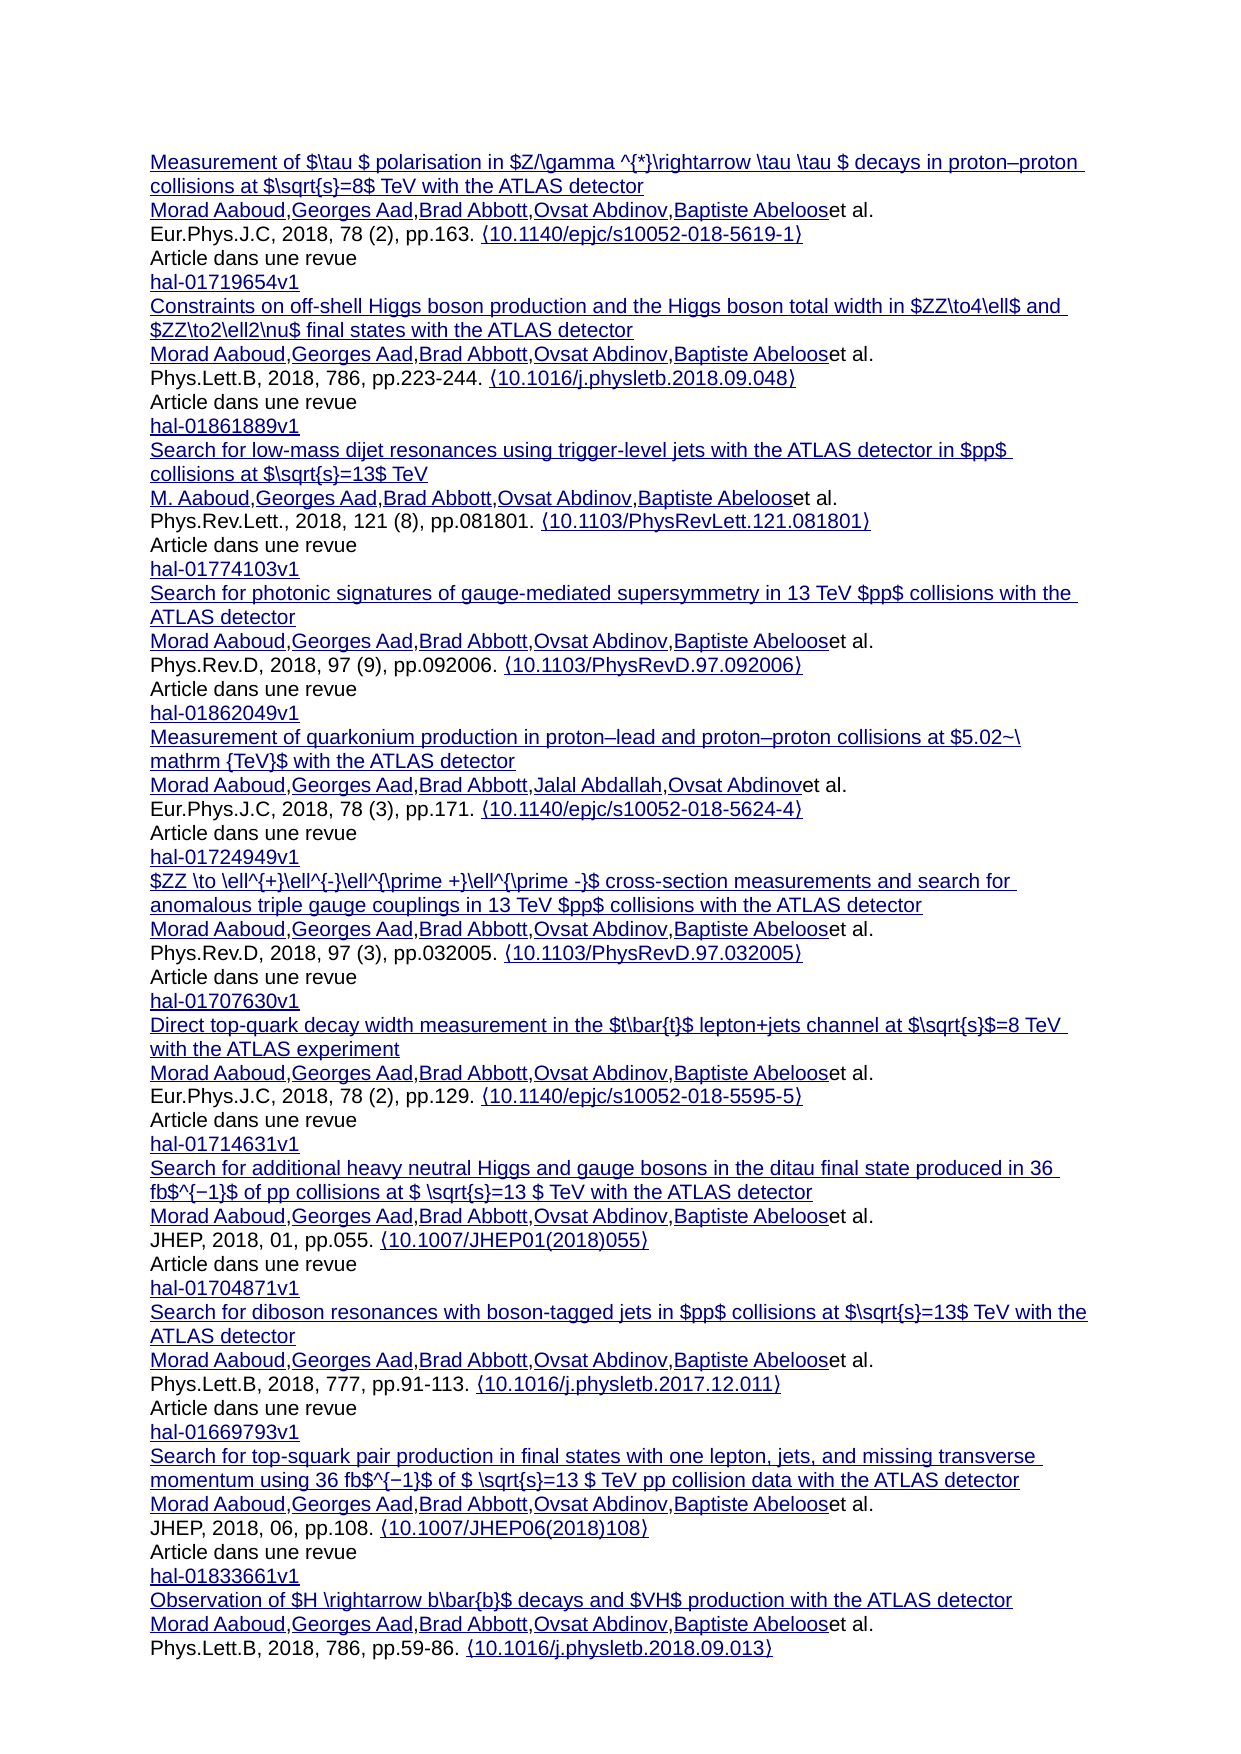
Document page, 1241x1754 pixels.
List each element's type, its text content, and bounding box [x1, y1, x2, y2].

table_cell Search for photonic signatures of gauge-mediated supersymmetry in 13 TeV $pp$ collisions with the ATLAS detector Morad Aaboud,Georges Aad,Brad Abbott,Ovsat Abdinov,Baptiste Abelooset al. Phys.Rev.D, 2018, 97 (9), pp.092006. ⟨10.1103/PhysRevD.97.092006⟩ Article dans une revue hal-01862049v1 [150, 581, 1090, 725]
table_cell Search for low-mass dijet resonances using trigger-level jets with the ATLAS detector in $pp$ collisions at $\sqrt{s}=13$ TeV M. Aaboud,Georges Aad,Brad Abbott,Ovsat Abdinov,Baptiste Abelooset al. Phys.Rev.Lett., 2018, 121 (8), pp.081801. ⟨10.1103/PhysRevLett.121.081801⟩ Article dans une revue hal-01774103v1 [150, 438, 1090, 581]
table_cell Measurement of quarkonium production in proton–lead and proton–proton collisions at $5.02~\mathrm {TeV}$ with the ATLAS detector Morad Aaboud,Georges Aad,Brad Abbott,Jalal Abdallah,Ovsat Abdinovet al. Eur.Phys.J.C, 2018, 78 (3), pp.171. ⟨10.1140/epjc/s10052-018-5624-4⟩ Article dans une revue hal-01724949v1 [150, 725, 1090, 869]
table_cell Search for top-squark pair production in final states with one lepton, jets, and missing transverse momentum using 36 fb$^{−1}$ of $ \sqrt{s}=13 $ TeV pp collision data with the ATLAS detector Morad Aaboud,Georges Aad,Brad Abbott,Ovsat Abdinov,Baptiste Abelooset al. JHEP, 2018, 06, pp.108. ⟨10.1007/JHEP06(2018)108⟩ Article dans une revue hal-01833661v1 [150, 1444, 1090, 1587]
table_cell Search for diboson resonances with boson-tagged jets in $pp$ collisions at $\sqrt{s}=13$ TeV with the ATLAS detector Morad Aaboud,Georges Aad,Brad Abbott,Ovsat Abdinov,Baptiste Abelooset al. Phys.Lett.B, 2018, 777, pp.91-113. ⟨10.1016/j.physletb.2017.12.011⟩ Article dans une revue hal-01669793v1 [150, 1300, 1090, 1444]
table_cell Observation of $H \rightarrow b\bar{b}$ decays and $VH$ production with the ATLAS detector Morad Aaboud,Georges Aad,Brad Abbott,Ovsat Abdinov,Baptiste Abelooset al. Phys.Lett.B, 2018, 786, pp.59-86. ⟨10.1016/j.physletb.2018.09.013⟩ [150, 1588, 1090, 1659]
table_cell $ZZ \to \ell^{+}\ell^{-}\ell^{\prime +}\ell^{\prime -}$ cross-section measurements and search for anomalous triple gauge couplings in 13 TeV $pp$ collisions with the ATLAS detector Morad Aaboud,Georges Aad,Brad Abbott,Ovsat Abdinov,Baptiste Abelooset al. Phys.Rev.D, 2018, 97 (3), pp.032005. ⟨10.1103/PhysRevD.97.032005⟩ Article dans une revue hal-01707630v1 [150, 869, 1090, 1012]
table_cell Direct top-quark decay width measurement in the $t\bar{t}$ lepton+jets channel at $\sqrt{s}$=8 TeV with the ATLAS experiment Morad Aaboud,Georges Aad,Brad Abbott,Ovsat Abdinov,Baptiste Abelooset al. Eur.Phys.J.C, 2018, 78 (2), pp.129. ⟨10.1140/epjc/s10052-018-5595-5⟩ Article dans une revue hal-01714631v1 [150, 1013, 1090, 1156]
table_cell Search for additional heavy neutral Higgs and gauge bosons in the ditau final state produced in 36 fb$^{−1}$ of pp collisions at $ \sqrt{s}=13 $ TeV with the ATLAS detector Morad Aaboud,Georges Aad,Brad Abbott,Ovsat Abdinov,Baptiste Abelooset al. JHEP, 2018, 01, pp.055. ⟨10.1007/JHEP01(2018)055⟩ Article dans une revue hal-01704871v1 [150, 1156, 1090, 1300]
table_cell Measurement of $\tau $ polarisation in $Z/\gamma ^{*}\rightarrow \tau \tau $ decays in proton–proton collisions at $\sqrt{s}=8$ TeV with the ATLAS detector Morad Aaboud,Georges Aad,Brad Abbott,Ovsat Abdinov,Baptiste Abelooset al. Eur.Phys.J.C, 2018, 78 (2), pp.163. ⟨10.1140/epjc/s10052-018-5619-1⟩ Article dans une revue hal-01719654v1 [150, 150, 1090, 294]
table_cell Constraints on off-shell Higgs boson production and the Higgs boson total width in $ZZ\to4\ell$ and $ZZ\to2\ell2\nu$ final states with the ATLAS detector Morad Aaboud,Georges Aad,Brad Abbott,Ovsat Abdinov,Baptiste Abelooset al. Phys.Lett.B, 2018, 786, pp.223-244. ⟨10.1016/j.physletb.2018.09.048⟩ Article dans une revue hal-01861889v1 [150, 294, 1090, 437]
